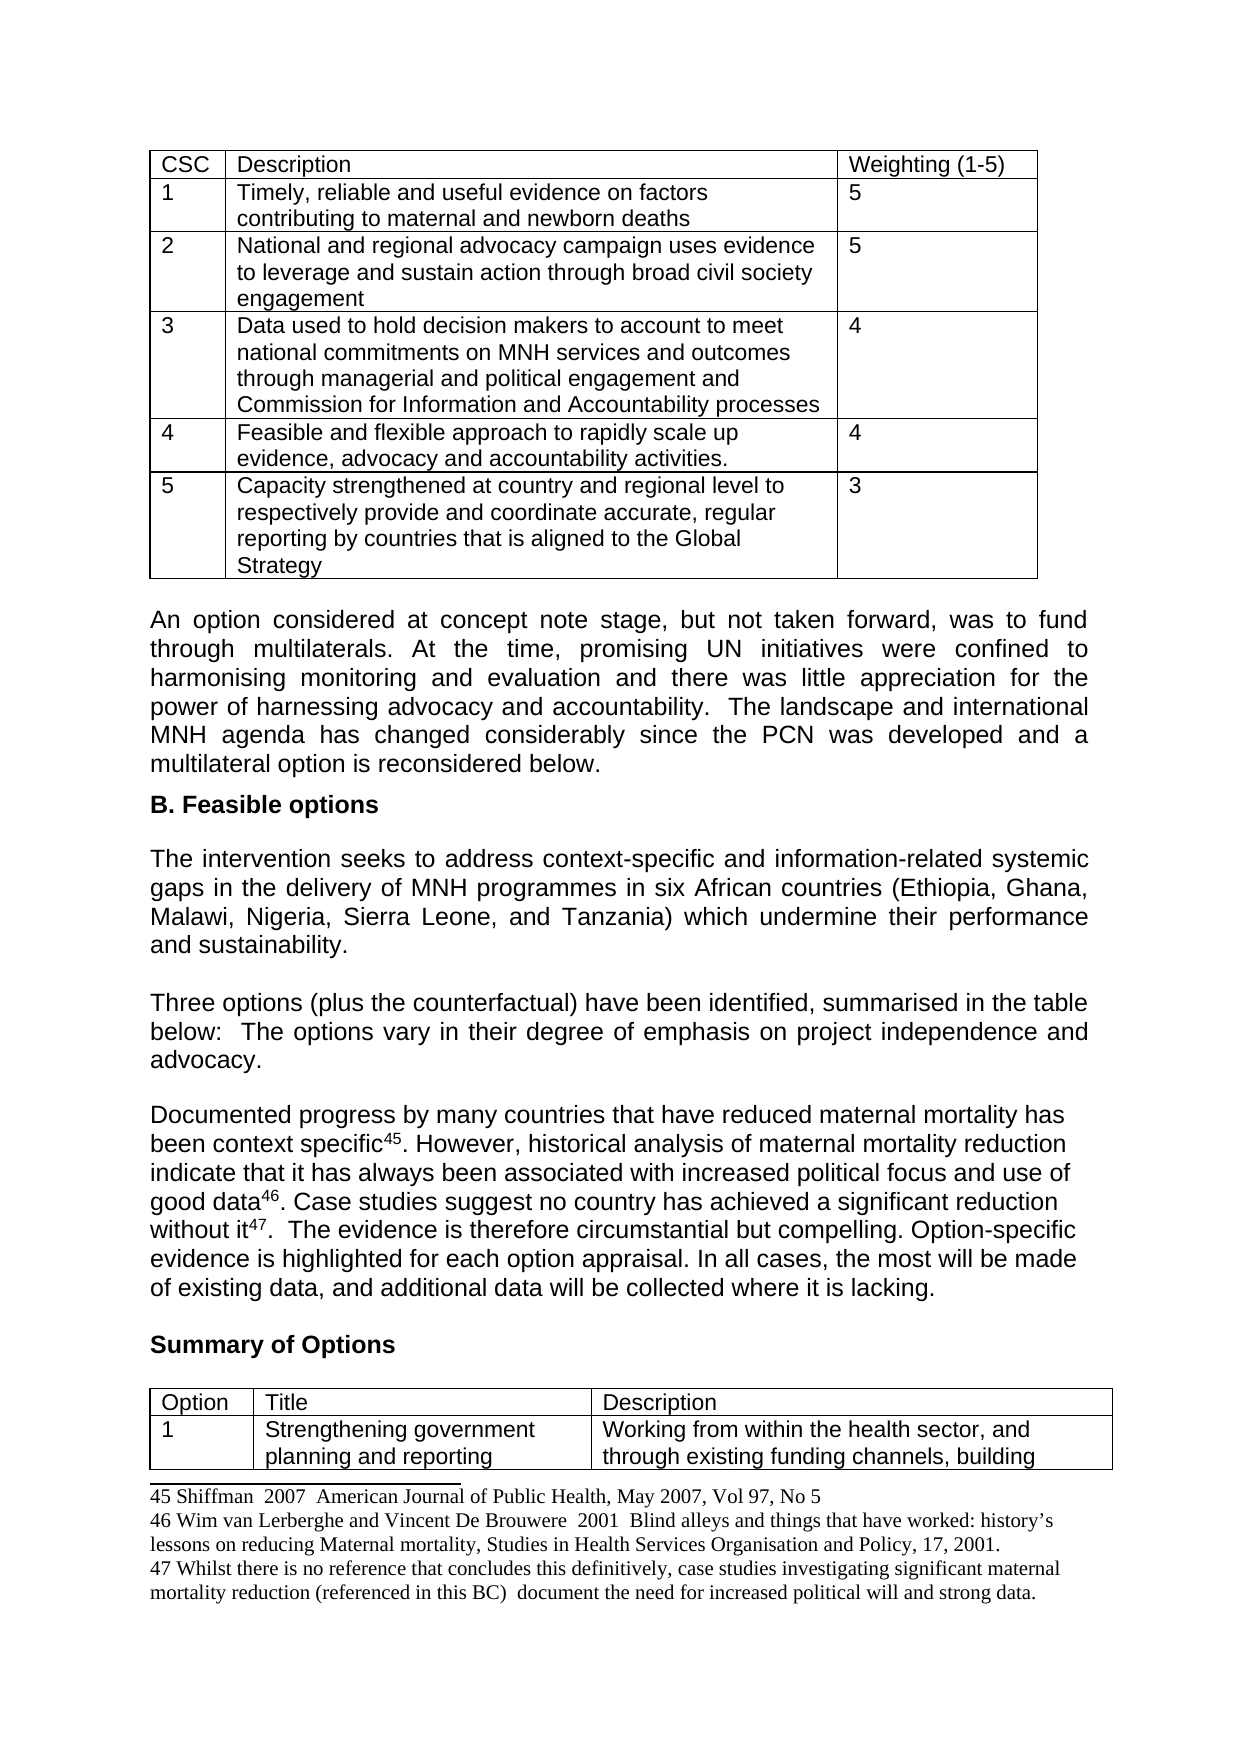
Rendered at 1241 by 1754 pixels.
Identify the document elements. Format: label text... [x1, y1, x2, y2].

table_cell 3 [838, 473, 1037, 578]
text Shiffman 2007 American Journal of Public Health, May 2007, Vol 97, No 5 [150, 1484, 1090, 1508]
table_cell 4 [151, 419, 225, 471]
table_header Option [151, 1389, 253, 1415]
table_header Weighting (1-5) [838, 151, 1037, 177]
table_header Description [226, 151, 837, 177]
table_cell 2 [151, 232, 225, 311]
table_cell Capacity strengthened at country and regional level to respectively provide and coordinate accurate, regular reporting by countries that is aligned to the Global Strategy [226, 473, 837, 578]
subtitle B. Feasible options [150, 790, 1090, 819]
table_header CSC [151, 151, 225, 177]
table_cell Timely, reliable and useful evidence on factors contributing to maternal and newborn deaths [226, 179, 837, 231]
table_cell 4 [838, 312, 1037, 418]
text Summary of Options [150, 1330, 1090, 1359]
table_cell 1 [151, 1416, 253, 1469]
text Wim van Lerberghe and Vincent De Brouwere 2001 Blind alleys and things that have worked: history’s lessons on reducing Maternal mortality, Studies in Health Services Organisation and Policy, 17, 2001. [150, 1508, 1090, 1556]
table_header Description [592, 1389, 1112, 1415]
table_cell Strengthening government planning and reporting [254, 1416, 591, 1469]
table_cell Feasible and flexible approach to rapidly scale up evidence, advocacy and accountability activities. [226, 419, 837, 471]
text An option considered at concept note stage, but not taken forward, was to fund through multilaterals. At the time, promising UN initiatives were confined to harmonising monitoring and evaluation and there was little appreciation for the power of harnessing advocacy and accountability. The landscape and international MNH agenda has changed considerably since the PCN was developed and a multilateral option is reconsidered below. [150, 605, 1090, 778]
text Whilst there is no reference that concludes this definitively, case studies investigating significant maternal mortality reduction (referenced in this BC) document the need for increased political will and strong data. [150, 1556, 1090, 1604]
table_cell 5 [838, 232, 1037, 311]
table_cell National and regional advocacy campaign uses evidence to leverage and sustain action through broad civil society engagement [226, 232, 837, 311]
table_cell 5 [151, 473, 225, 578]
table_cell 5 [838, 179, 1037, 231]
table_cell Data used to hold decision makers to account to meet national commitments on MNH services and outcomes through managerial and political engagement and Commission for Information and Accountability processes [226, 312, 837, 418]
table_cell 1 [151, 179, 225, 231]
table_cell 4 [838, 419, 1037, 471]
table_cell Working from within the health sector, and through existing funding channels, building [592, 1416, 1112, 1469]
table_header Title [254, 1389, 591, 1415]
text Documented progress by many countries that have reduced maternal mortality has been context specific. However, historical analysis of maternal mortality reduction indicate that it has always been associated with increased political focus and use of good data. Case studies suggest no country has achieved a significant reduction without it. The evidence is therefore circumstantial but compelling. Option-specific evidence is highlighted for each option appraisal. In all cases, the most will be made of existing data, and additional data will be collected where it is lacking. [150, 1100, 1090, 1302]
text The intervention seeks to address context-specific and information-related systemic gaps in the delivery of MNH programmes in six African countries (Ethiopia, Ghana, Malawi, Nigeria, Sierra Leone, and Tanzania) which undermine their performance and sustainability. [150, 844, 1090, 959]
text Three options (plus the counterfactual) have been identified, summarised in the table below: The options vary in their degree of emphasis on project independence and advocacy. [150, 988, 1090, 1074]
table_cell 3 [151, 312, 225, 418]
